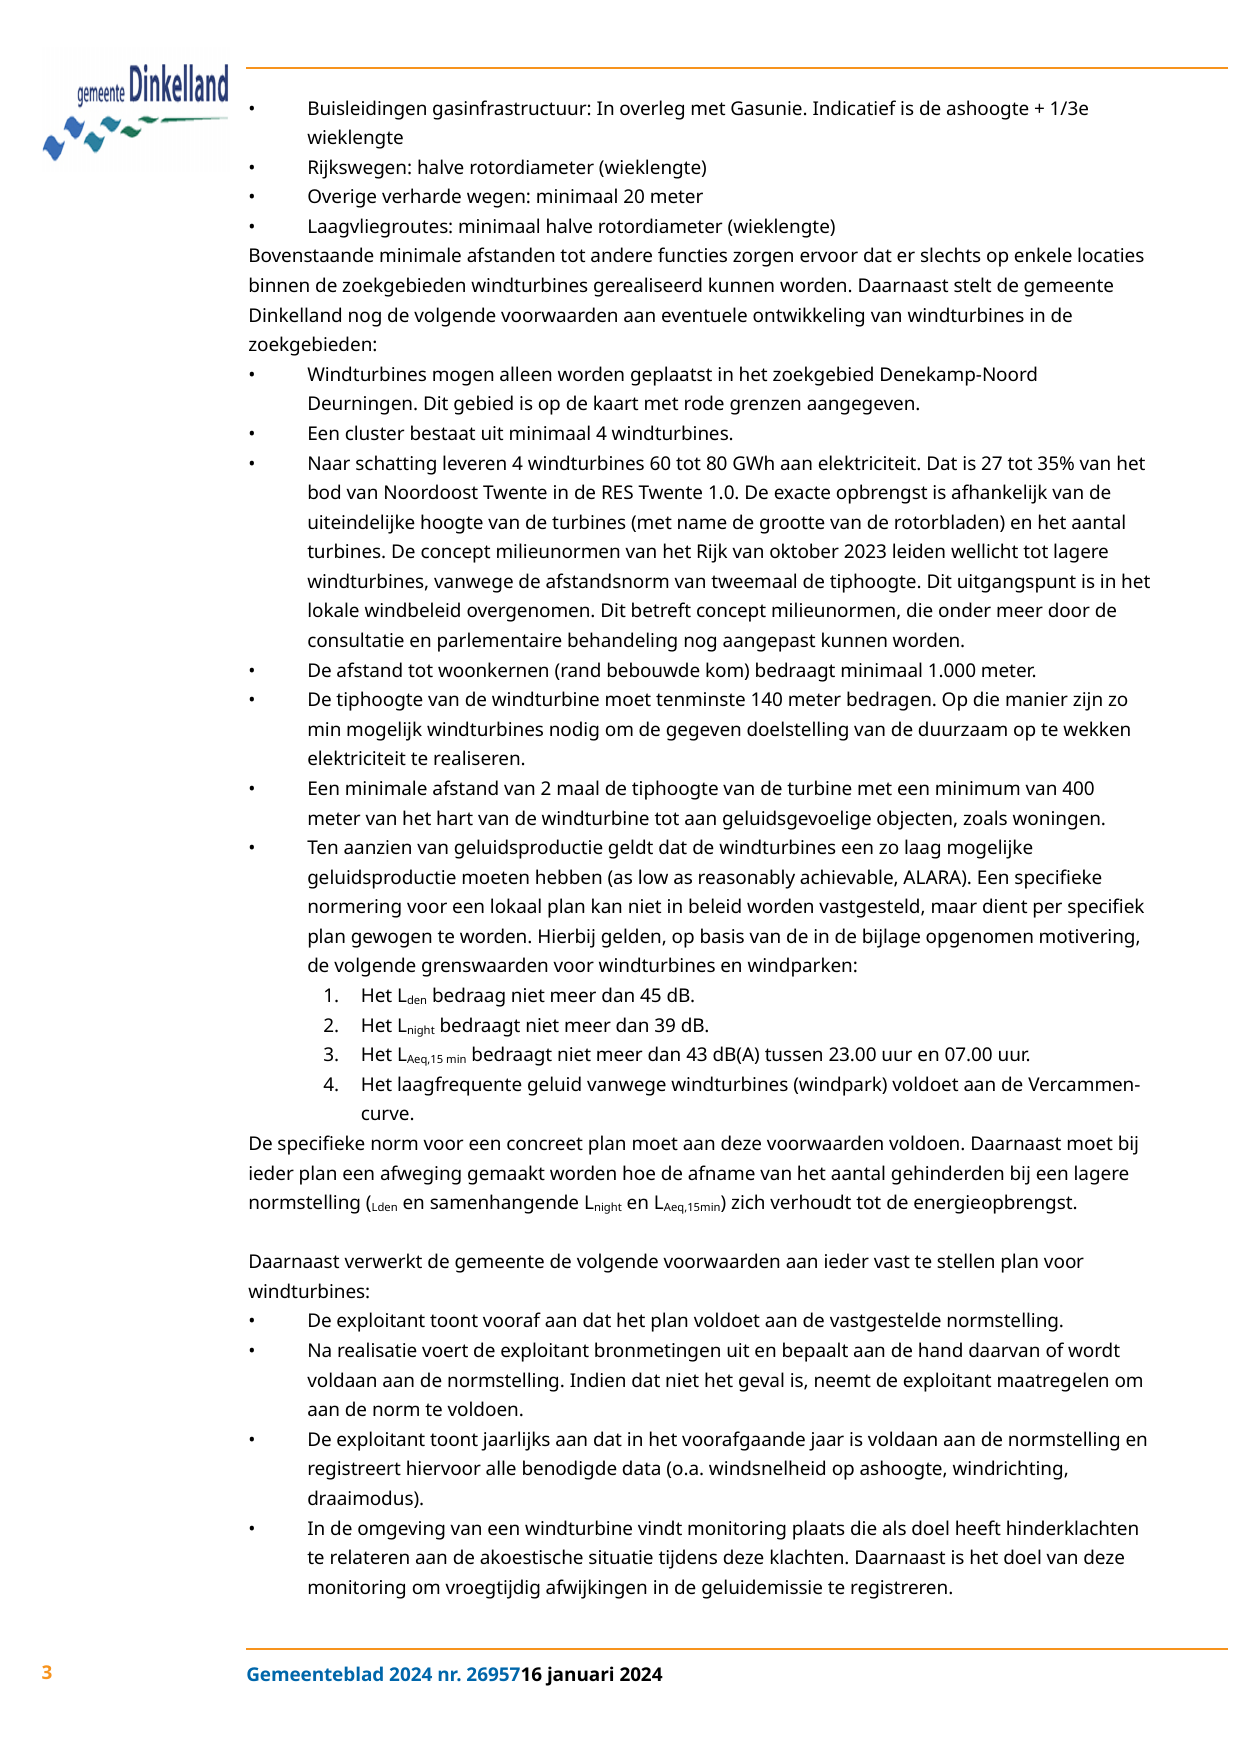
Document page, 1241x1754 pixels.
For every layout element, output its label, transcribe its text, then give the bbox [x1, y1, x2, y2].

list Het Lden bedraag niet meer dan 45 dB. [323, 982, 1152, 1008]
list De tiphoogte van de windturbine moet tenminste 140 meter bedragen. Op die manier zijn zo min mogelijk windturbines nodig om de gegeven doelstelling van de duurzaam op te wekken elektriciteit te realiseren. [248, 686, 1152, 771]
list De exploitant toont vooraf aan dat het plan voldoet aan de vastgestelde normstelling. [248, 1308, 1152, 1333]
list Rijkswegen: halve rotordiameter (wieklengte) [248, 154, 1152, 180]
text Daarnaast verwerkt de gemeente de volgende voorwaarden aan ieder vast te stellen plan voor windturbines: [248, 1248, 1152, 1304]
list Na realisatie voert de exploitant bronmetingen uit en bepaalt aan de hand daarvan of wordt voldaan aan de normstelling. Indien dat niet het geval is, neemt de exploitant maatregelen om aan de norm te voldoen. [248, 1337, 1152, 1422]
list Ten aanzien van geluidsproductie geldt dat de windturbines een zo laag mogelijke geluidsproductie moeten hebben (as low as reasonably achievable, ALARA). Een specifieke normering voor een lokaal plan kan niet in beleid worden vastgesteld, maar dient per specifiek plan gewogen te worden. Hierbij gelden, op basis van de in de bijlage opgenomen motivering, de volgende grenswaarden voor windturbines en windparken: [248, 834, 1152, 978]
text De specifieke norm voor een concreet plan moet aan deze voorwaarden voldoen. Daarnaast moet bij ieder plan een afweging gemaakt worden hoe de afname van het aantal gehinderden bij een lagere normstelling (Lden en samenhangende Lnight en LAeq,15min) zich verhoudt tot de energieopbrengst. [248, 1130, 1152, 1215]
list Windturbines mogen alleen worden geplaatst in het zoekgebied Denekamp-Noord Deurningen. Dit gebied is op de kaart met rode grenzen aangegeven. [248, 361, 1152, 416]
list In de omgeving van een windturbine vindt monitoring plaats die als doel heeft hinderklachten te relateren aan de akoestische situatie tijdens deze klachten. Daarnaast is het doel van deze monitoring om vroegtijdig afwijkingen in de geluidemissie te registreren. [248, 1515, 1152, 1600]
list De afstand tot woonkernen (rand bebouwde kom) bedraagt minimaal 1.000 meter. [248, 657, 1152, 683]
text Bovenstaande minimale afstanden tot andere functies zorgen ervoor dat er slechts op enkele locaties binnen de zoekgebieden windturbines gerealiseerd kunnen worden. Daarnaast stelt de gemeente Dinkelland nog de volgende voorwaarden aan eventuele ontwikkeling van windturbines in de zoekgebieden: [248, 243, 1152, 357]
list Buisleidingen gasinfrastructuur: In overleg met Gasunie. Indicatief is de ashoogte + 1/3e wieklengte [248, 95, 1152, 150]
list Laagvliegroutes: minimaal halve rotordiameter (wieklengte) [248, 213, 1152, 239]
list Overige verharde wegen: minimaal 20 meter [248, 183, 1152, 209]
list Het LAeq,15 min bedraagt niet meer dan 43 dB(A) tussen 23.00 uur en 07.00 uur. [323, 1041, 1152, 1067]
list Naar schatting leveren 4 windturbines 60 tot 80 GWh aan elektriciteit. Dat is 27 tot 35% van het bod van Noordoost Twente in de RES Twente 1.0. De exacte opbrengst is afhankelijk van de uiteindelijke hoogte van de turbines (met name de grootte van de rotorbladen) en het aantal turbines. De concept milieunormen van het Rijk van oktober 2023 leiden wellicht tot lagere windturbines, vanwege de afstandsnorm van tweemaal de tiphoogte. Dit uitgangspunt is in het lokale windbeleid overgenomen. Dit betreft concept milieunormen, die onder meer door de consultatie en parlementaire behandeling nog aangepast kunnen worden. [248, 450, 1152, 653]
list Het Lnight bedraagt niet meer dan 39 dB. [323, 1012, 1152, 1038]
list Een minimale afstand van 2 maal de tiphoogte van de turbine met een minimum van 400 meter van het hart van de windturbine tot aan geluidsgevoelige objecten, zoals woningen. [248, 775, 1152, 831]
list Het laagfrequente geluid vanwege windturbines (windpark) voldoet aan de Vercammen-curve. [323, 1071, 1152, 1126]
list De exploitant toont jaarlijks aan dat in het voorafgaande jaar is voldaan aan de normstelling en registreert hiervoor alle benodigde data (o.a. windsnelheid op ashoogte, windrichting, draaimodus). [248, 1426, 1152, 1511]
picture [41, 47, 231, 172]
list Een cluster bestaat uit minimaal 4 windturbines. [248, 420, 1152, 446]
